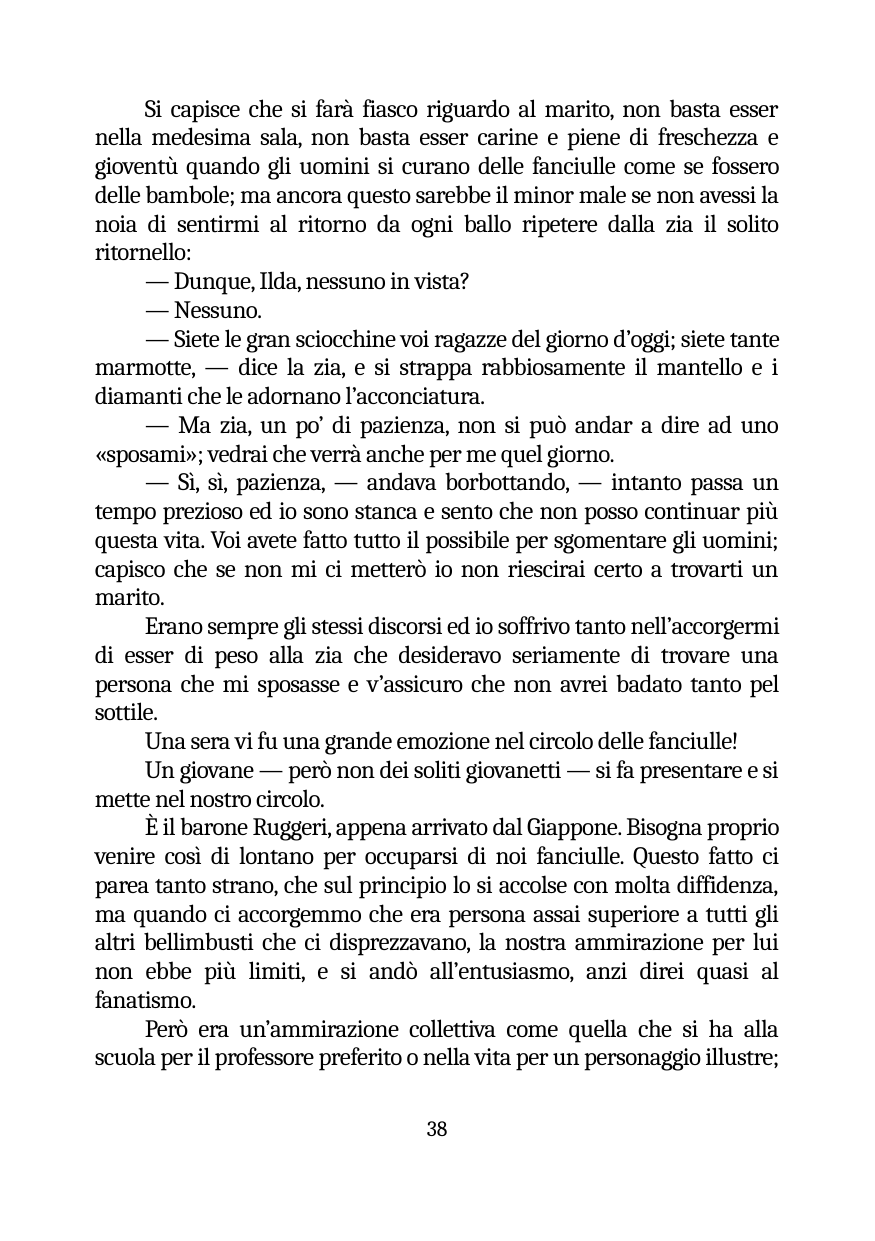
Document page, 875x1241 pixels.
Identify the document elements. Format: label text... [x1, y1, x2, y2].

text Un giovane — però non dei soliti giovanetti — si fa presentare e si mette nel nostro circolo. [94, 756, 779, 813]
text Erano sempre gli stessi discorsi ed io soffrivo tanto nell’accorgermi di esser di peso alla zia che desideravo seriamente di trovare una persona che mi sposasse e v’assicuro che non avrei badato tanto pel sottile. [94, 612, 779, 727]
text Si capisce che si farà fiasco riguardo al marito, non basta esser nella medesima sala, non basta esser carine e piene di freschezza e gioventù quando gli uomini si curano delle fanciulle come se fossero delle bambole; ma ancora questo sarebbe il minor male se non avessi la noia di sentirmi al ritorno da ogni ballo ripetere dalla zia il solito ritornello: [94, 94, 779, 267]
text — Ma zia, un po’ di pazienza, non si può andar a dire ad uno «sposami»; vedrai che verrà anche per me quel giorno. [94, 411, 779, 468]
text — Sì, sì, pazienza, — andava borbottando, — intanto passa un tempo prezioso ed io sono stanca e sento che non posso continuar più questa vita. Voi avete fatto tutto il possibile per sgomentare gli uomini; capisco che se non mi ci metterò io non riescirai certo a trovarti un marito. [94, 468, 779, 612]
text — Nessuno. [94, 296, 779, 324]
text Però era un’ammirazione collettiva come quella che si ha alla scuola per il professore preferito o nella vita per un personaggio illustre; [94, 1014, 779, 1072]
text — Dunque, Ilda, nessuno in vista? [94, 267, 779, 296]
text — Siete le gran sciocchine voi ragazze del giorno d’oggi; siete tante marmotte, — dice la zia, e si strappa rabbiosamente il mantello e i diamanti che le adornano l’acconciatura. [94, 324, 779, 411]
text Una sera vi fu una grande emozione nel circolo delle fanciulle! [94, 727, 779, 756]
text È il barone Ruggeri, appena arrivato dal Giappone. Bisogna proprio venire così di lontano per occuparsi di noi fanciulle. Questo fatto ci parea tanto strano, che sul principio lo si accolse con molta diffidenza, ma quando ci accorgemmo che era persona assai superiore a tutti gli altri bellimbusti che ci disprezzavano, la nostra ammirazione per lui non ebbe più limiti, e si andò all’entusiasmo, anzi direi quasi al fanatismo. [94, 813, 779, 1014]
